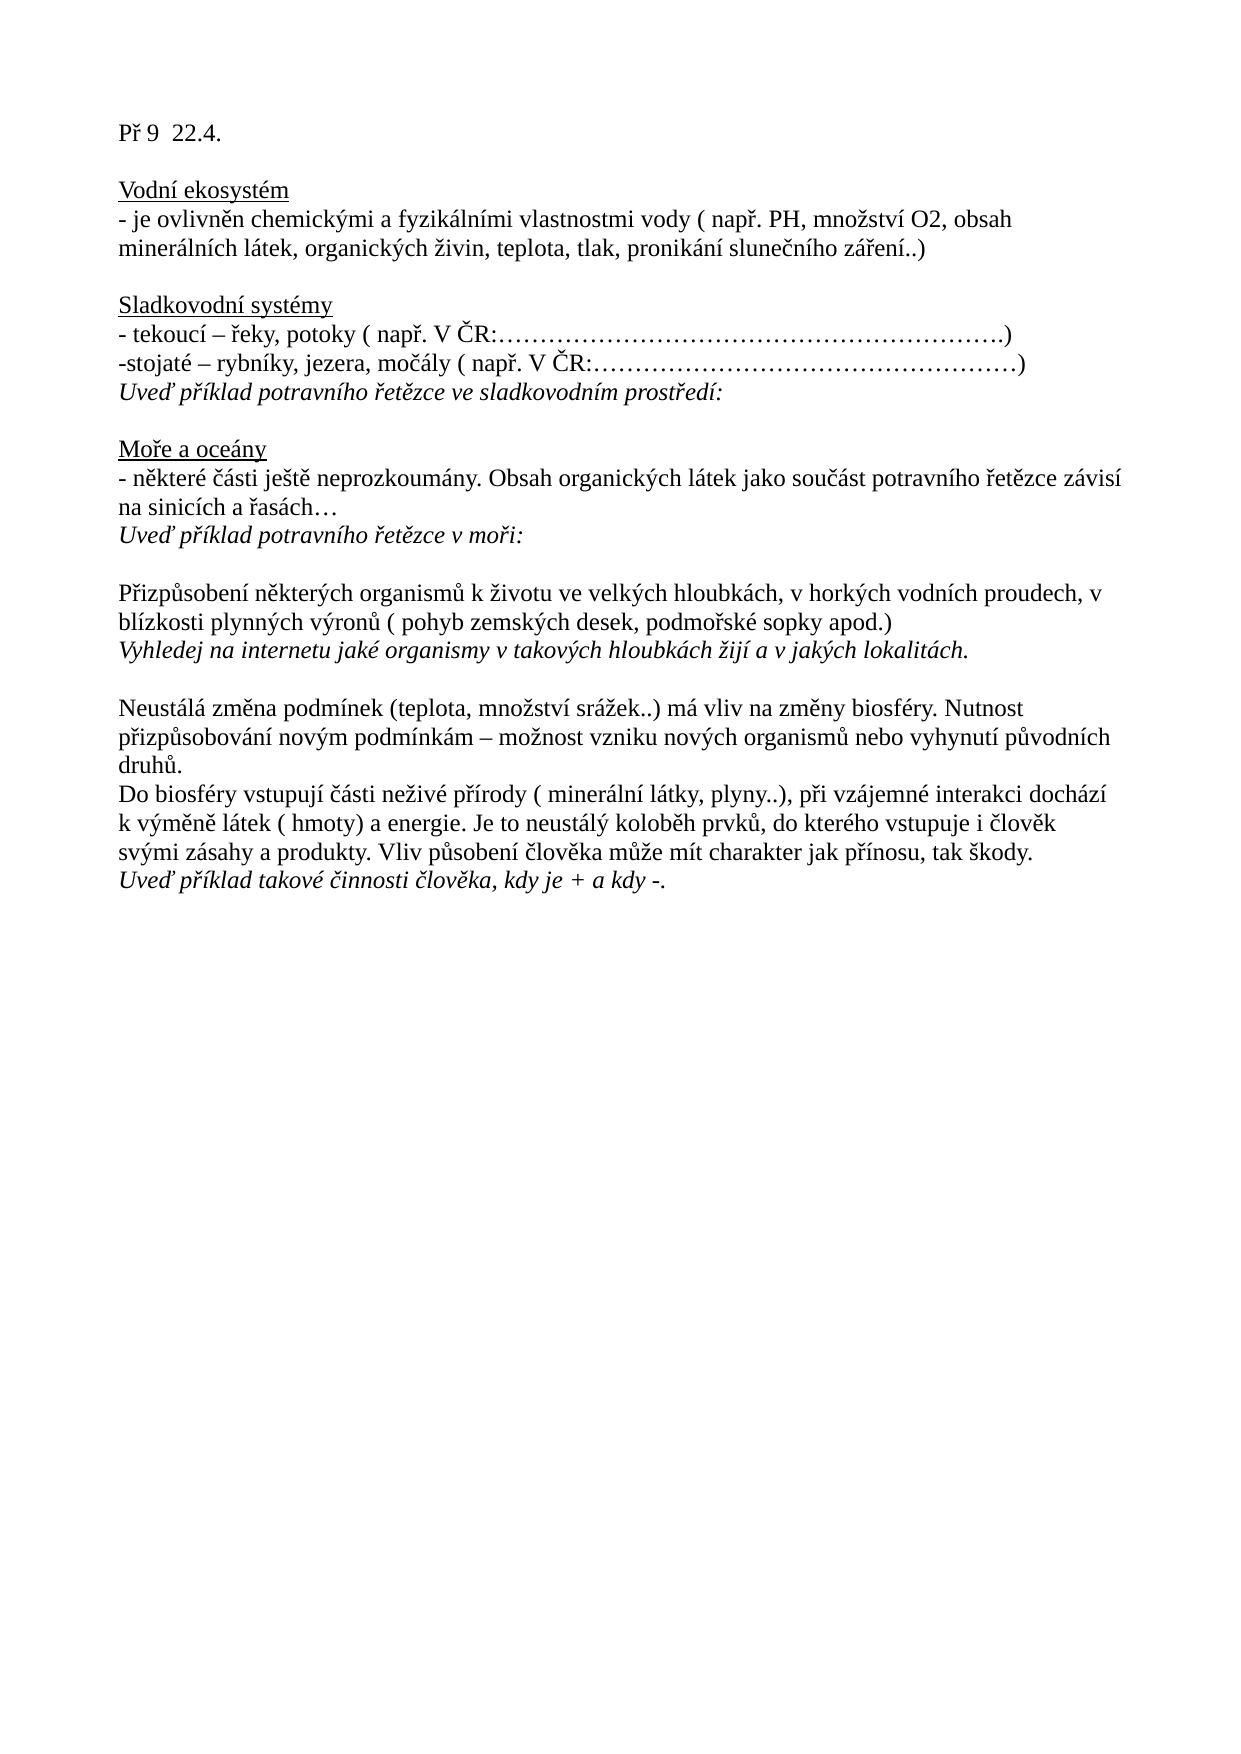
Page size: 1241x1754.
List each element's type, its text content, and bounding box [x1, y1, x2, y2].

text Uveď příklad potravního řetězce ve sladkovodním prostředí: [118, 377, 1122, 406]
text - některé části ještě neprozkoumány. Obsah organických látek jako součást potravního řetězce závisí na sinicích a řasách… [118, 463, 1122, 521]
text -stojaté – rybníky, jezera, močály ( např. V ČR:……………………………………………) [118, 348, 1122, 377]
text - je ovlivněn chemickými a fyzikálními vlastnostmi vody ( např. PH, množství O2, obsah minerálních látek, organických živin, teplota, tlak, pronikání slunečního záření..) [118, 204, 1122, 262]
text Uveď příklad potravního řetězce v moři: [118, 521, 1122, 549]
text - tekoucí – řeky, potoky ( např. V ČR:…………………………………………………….) [118, 319, 1122, 348]
text Vyhledej na internetu jaké organismy v takových hloubkách žijí a v jakých lokalitách. [118, 636, 1122, 664]
text Př 9 22.4. [118, 118, 1122, 147]
text Do biosféry vstupují části neživé přírody ( minerální látky, plyny..), při vzájemné interakci dochází k výměně látek ( hmoty) a energie. Je to neustálý koloběh prvků, do kterého vstupuje i člověk svými zásahy a produkty. Vliv působení člověka může mít charakter jak přínosu, tak škody. [118, 779, 1122, 866]
text Sladkovodní systémy [118, 291, 1122, 319]
text Uveď příklad takové činnosti člověka, kdy je + a kdy -. [118, 866, 1122, 894]
text Neustálá změna podmínek (teplota, množství srážek..) má vliv na změny biosféry. Nutnost přizpůsobování novým podmínkám – možnost vzniku nových organismů nebo vyhynutí původních druhů. [118, 693, 1122, 779]
text Moře a oceány [118, 434, 1122, 463]
text Vodní ekosystém [118, 176, 1122, 204]
text Přizpůsobení některých organismů k životu ve velkých hloubkách, v horkých vodních proudech, v blízkosti plynných výronů ( pohyb zemských desek, podmořské sopky apod.) [118, 578, 1122, 636]
